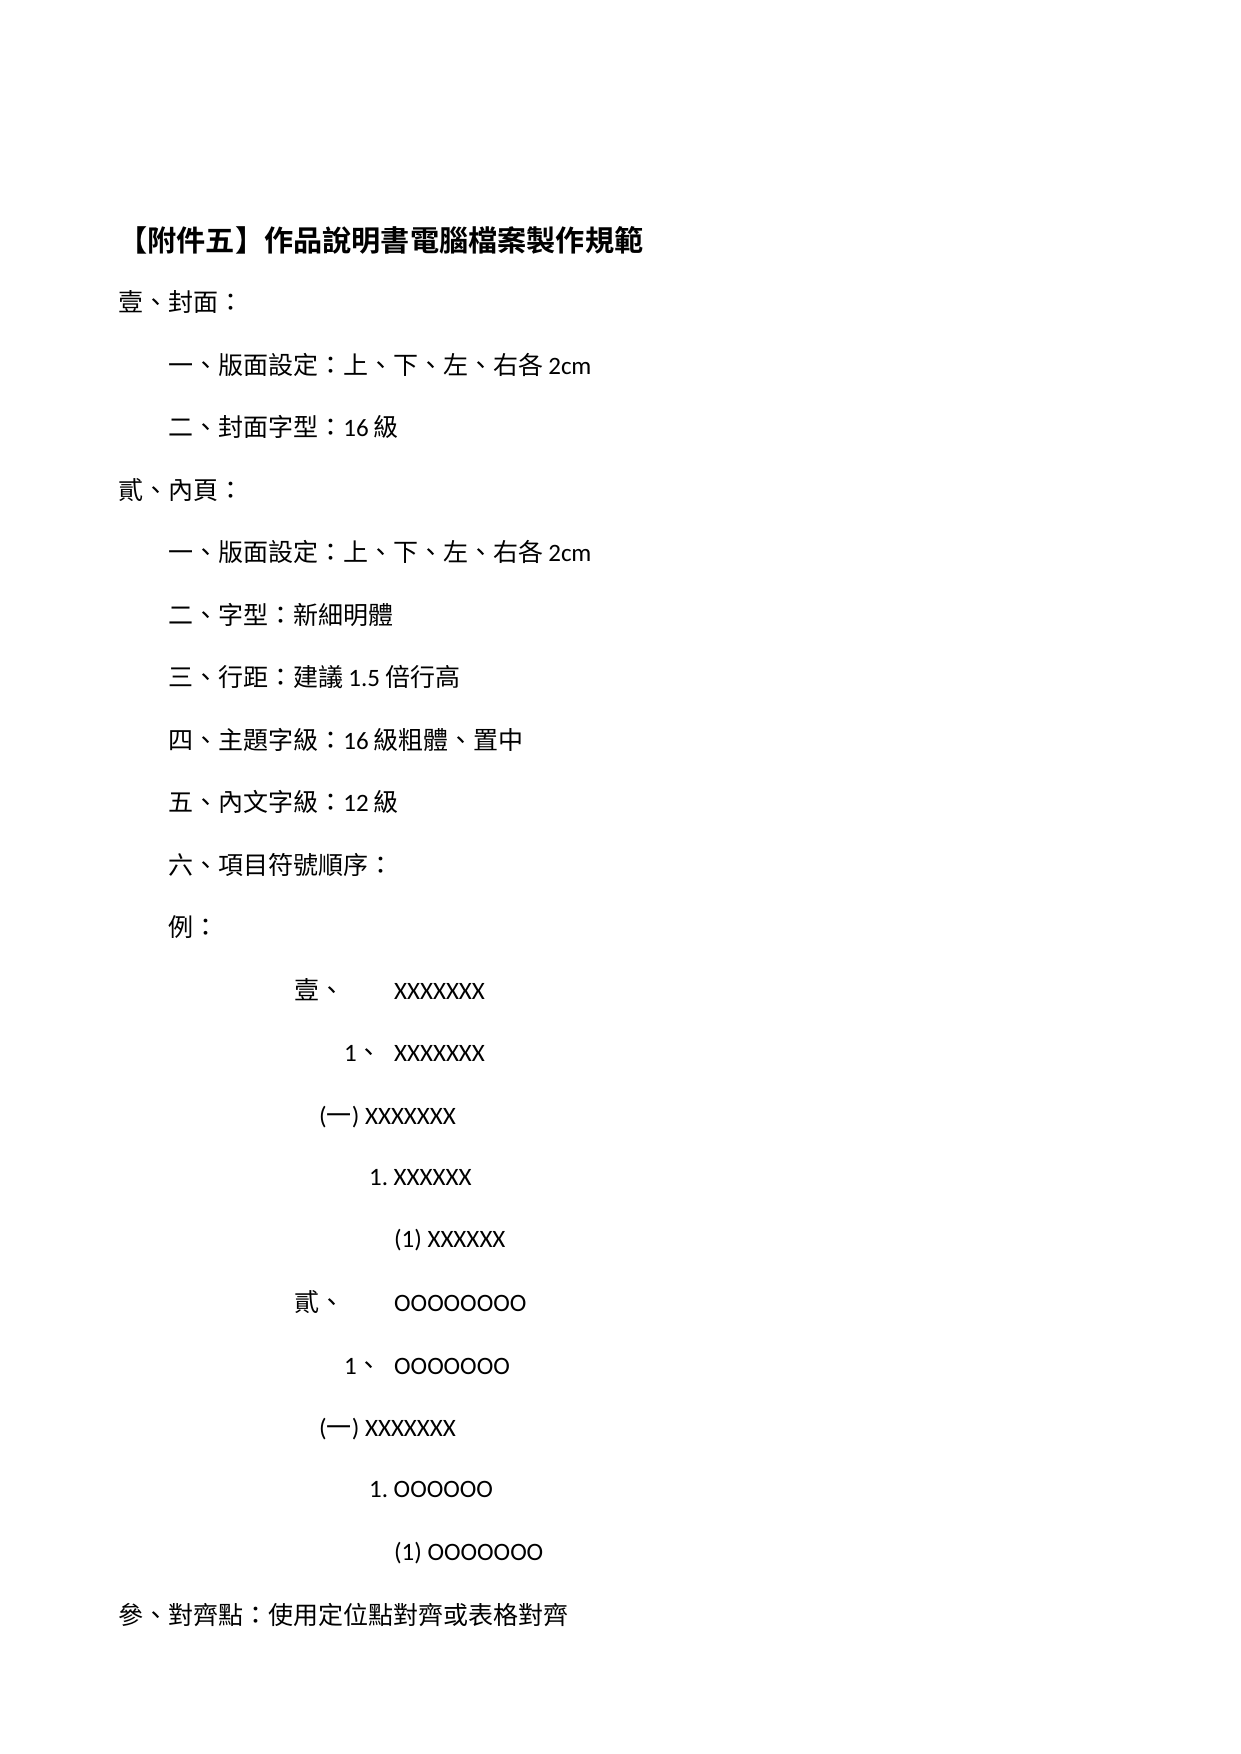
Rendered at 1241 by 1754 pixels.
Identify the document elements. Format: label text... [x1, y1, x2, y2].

text 一、版面設定：上、下、左、右各2cm [168, 509, 1122, 572]
table_header XXXXXXX XXXXXXX (一) XXXXXXX 1. XXXXXX (1) XXXXXX OOOOOOOO OOOOOOO (一) XXXXXXX 1. OOOOOO (1) OOOOOOO [241, 947, 753, 1572]
text 【附件五】作品說明書電腦檔案製作規範 [118, 197, 1122, 259]
text 貳、內頁： [118, 447, 1122, 509]
text 三、行距：建議1.5倍行高 [168, 634, 1122, 697]
text 六、項目符號順序： 例： [168, 822, 1122, 947]
text 二、字型：新細明體 [168, 572, 1122, 634]
text 五、內文字級：12級 [168, 759, 1122, 822]
text 壹、封面： [118, 259, 1122, 322]
text 一、版面設定：上、下、左、右各2cm [168, 322, 1122, 384]
text 二、封面字型：16級 [168, 384, 1122, 447]
text 參、對齊點：使用定位點對齊或表格對齊 [118, 1572, 1122, 1634]
text 四、主題字級：16級粗體、置中 [168, 697, 1122, 759]
